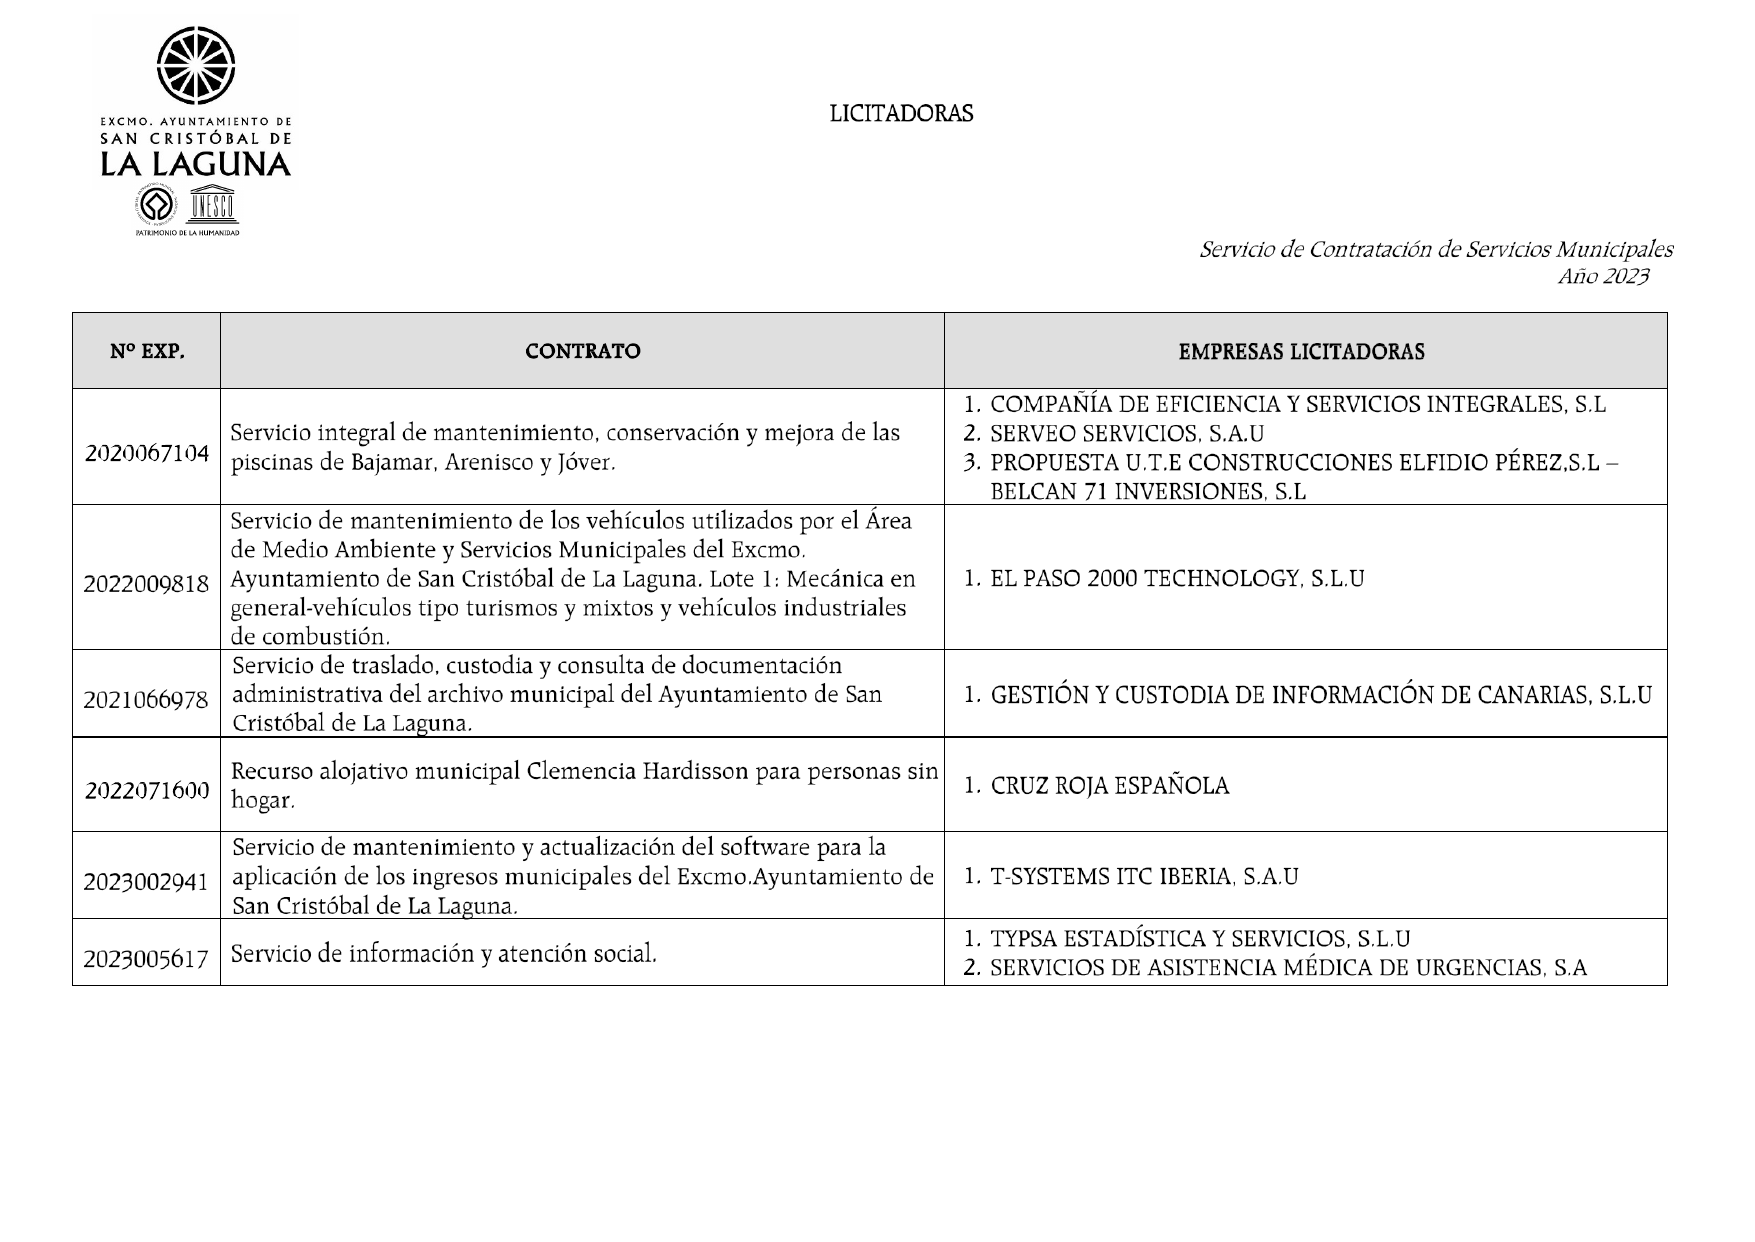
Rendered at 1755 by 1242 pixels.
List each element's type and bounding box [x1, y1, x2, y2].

table_cell [73, 919, 220, 985]
table_cell [945, 738, 1667, 831]
table_cell [221, 738, 944, 831]
table_header [221, 313, 944, 388]
table_cell [945, 389, 1667, 504]
table_cell [221, 650, 944, 736]
table_cell [73, 389, 220, 504]
table_header [945, 313, 1667, 388]
table_header [73, 313, 220, 388]
table_cell [221, 919, 944, 985]
table_cell [73, 505, 220, 649]
table_cell [73, 738, 220, 831]
table_cell [945, 650, 1667, 736]
table_cell [73, 832, 220, 918]
table_cell [221, 832, 944, 918]
table_cell [73, 650, 220, 736]
table_cell [945, 919, 1667, 985]
table_cell [221, 389, 944, 504]
table_cell [945, 832, 1667, 918]
table_cell [221, 505, 944, 649]
table_cell [945, 505, 1667, 649]
